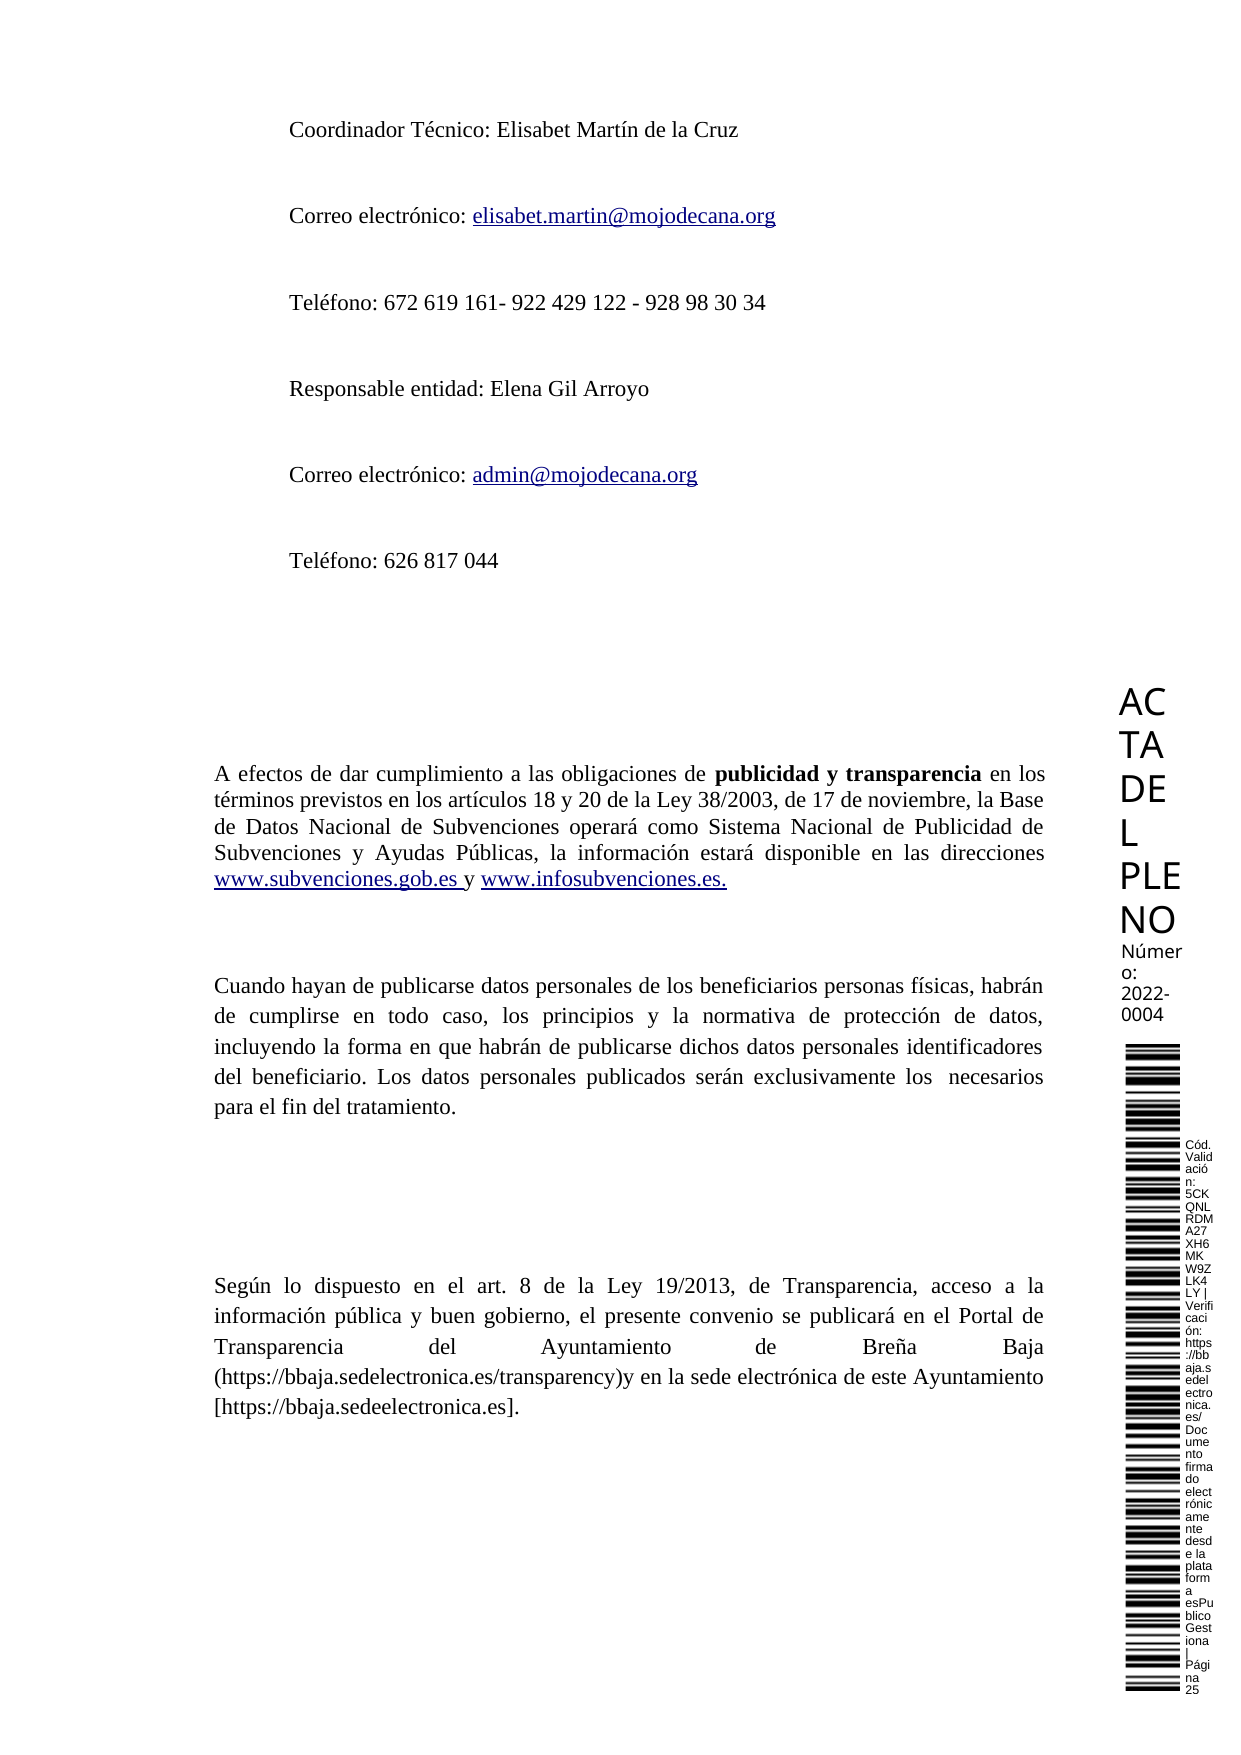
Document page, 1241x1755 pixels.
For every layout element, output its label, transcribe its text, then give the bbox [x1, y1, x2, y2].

text Correo electrónico: elisabet.martin@mojodecana.org [289, 202, 1191, 229]
text Número: 2022-0004 Fecha: 27/05/2022 [1121, 942, 1186, 1026]
text Cuando hayan de publicarse datos personales de los beneficiarios personas físicas, habrán de cumplirse en todo caso, los principios y la normativa de protección de datos, incluyendo la forma en que habrán de publicarse dichos datos personales identificadores del beneficiario. Los datos personales publicados serán exclusivamente los necesarios para el fin del tratamiento. [214, 972, 1044, 1119]
text Teléfono: 672 619 161- 922 429 122 - 928 98 30 34 [289, 289, 1191, 315]
text Teléfono: 626 817 044 [289, 547, 1191, 573]
text [1183, 1136, 1214, 1694]
text ACTA DEL PLENO [1119, 681, 1186, 942]
text Correo electrónico: admin@mojodecana.org [289, 461, 1191, 487]
text Según lo dispuesto en el art. 8 de la Ley 19/2013, de Transparencia, acceso a la información pública y buen gobierno, el presente convenio se publicará en el Portal de Transparencia del Ayuntamiento de Breña Baja (https://bbaja.sedelectronica.es/transparency)y en la sede electrónica de este Ayuntamiento [https://bbaja.sedeelectronica.es]. [214, 1272, 1045, 1419]
text Responsable entidad: Elena Gil Arroyo [289, 375, 1191, 401]
text Coordinador Técnico: Elisabet Martín de la Cruz [289, 116, 1191, 143]
text Cód. Validación: 5CKQNLRDMA27XH6MKW9ZLK4LY | Verificación: https://bbaja.sedelectronica.es/ Documento firmado electrónicamente desde la plataforma esPublico Gestiona | Página 25 de 79 [1185, 1139, 1214, 1694]
text A efectos de dar cumplimiento a las obligaciones de publicidad y transparencia en los términos previstos en los artículos 18 y 20 de la Ley 38/2003, de 17 de noviembre, la Base de Datos Nacional de Subvenciones operará como Sistema Nacional de Publicidad de Subvenciones y Ayudas Públicas, la información estará disponible en las direcciones www.subvenciones.gob.es y www.infosubvenciones.es. [214, 760, 1046, 892]
text [1117, 678, 1186, 1026]
